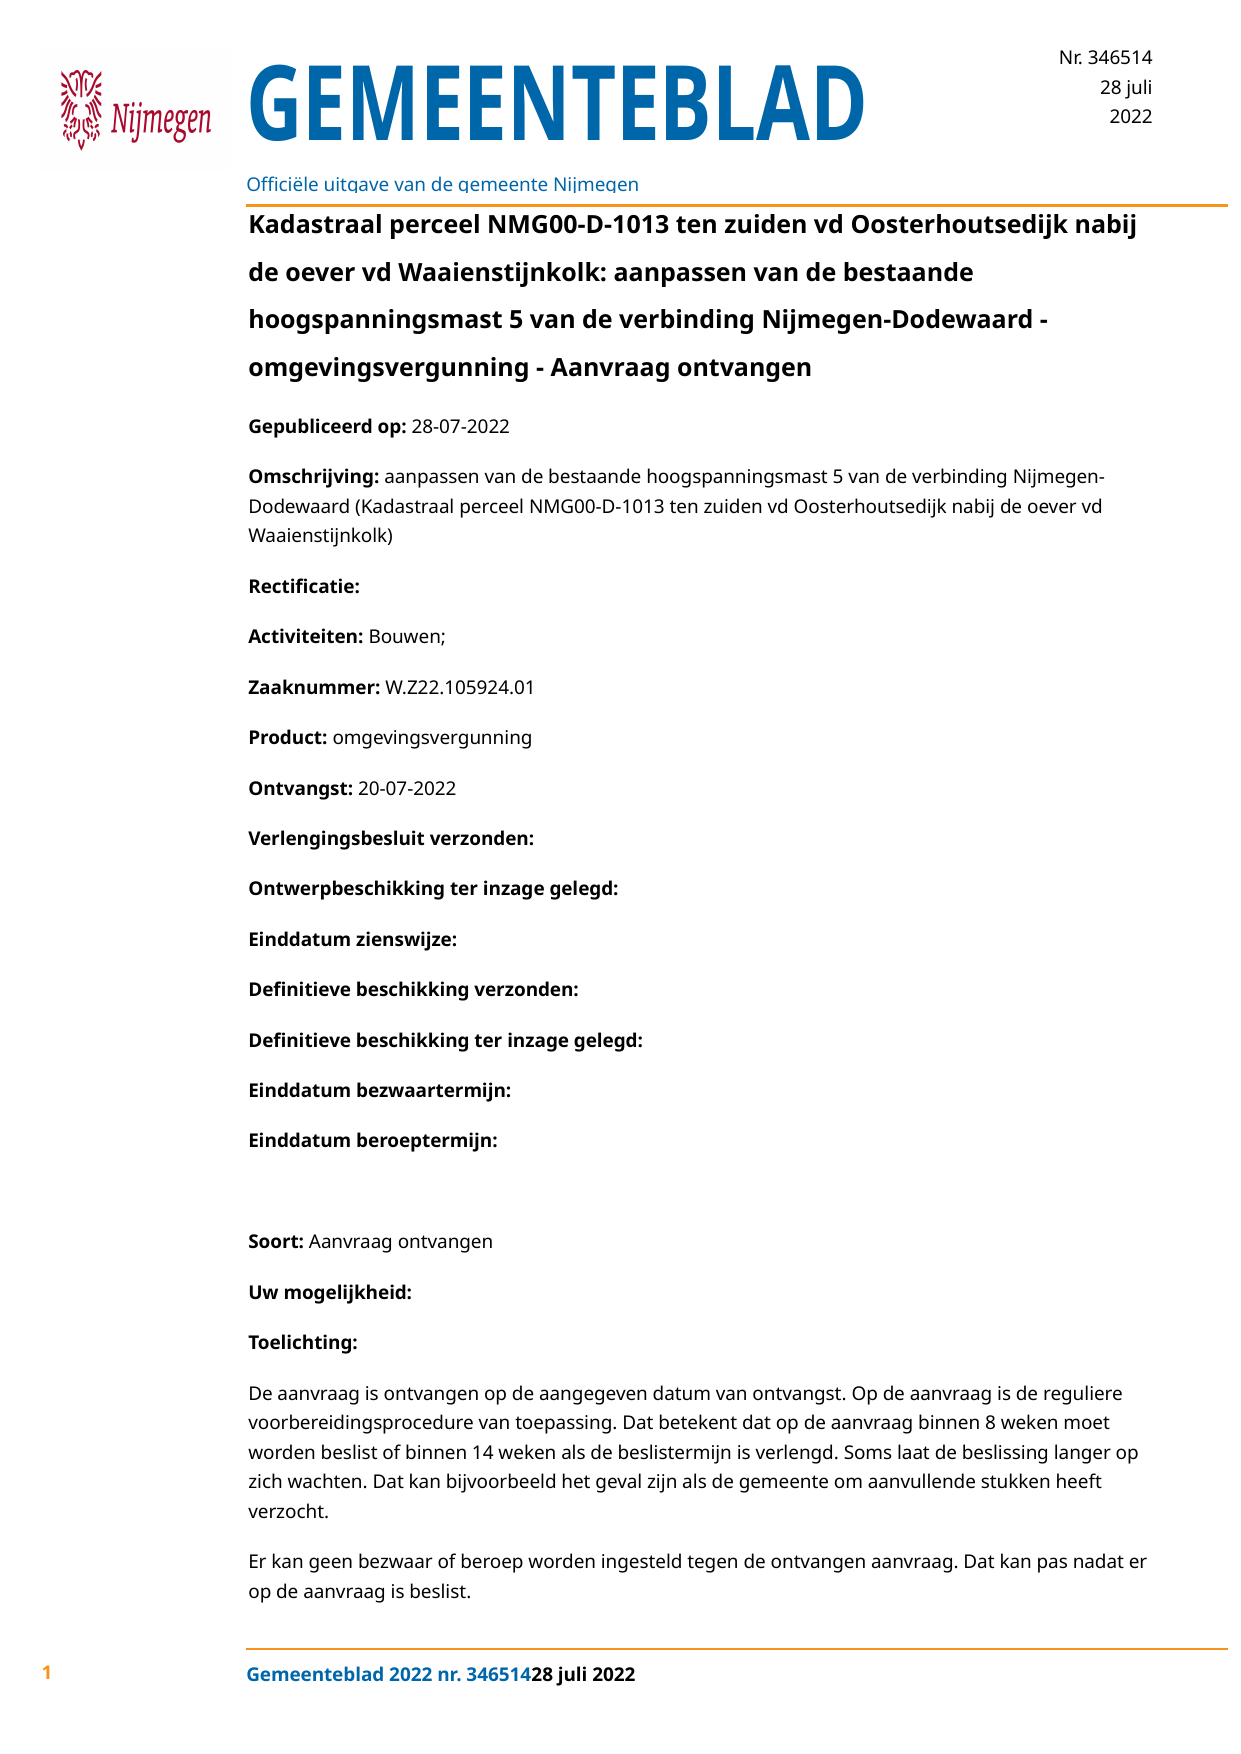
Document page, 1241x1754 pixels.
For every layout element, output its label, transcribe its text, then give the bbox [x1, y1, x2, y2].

text Activiteiten: Bouwen; [248, 623, 1152, 649]
text Ontwerpbeschikking ter inzage gelegd: [248, 876, 1152, 901]
text Ontvangst: 20-07-2022 [248, 775, 1152, 801]
text Verlengingsbesluit verzonden: [248, 825, 1152, 851]
text Gepubliceerd op: 28-07-2022 [248, 413, 1152, 439]
text Einddatum zienswijze: [248, 926, 1152, 952]
text Uw mogelijkheid: [248, 1279, 1152, 1305]
text Soort: Aanvraag ontvangen [248, 1228, 1152, 1254]
text Rectificatie: [248, 573, 1152, 599]
text De aanvraag is ontvangen op de aangegeven datum van ontvangst. Op de aanvraag is de reguliere voorbereidingsprocedure van toepassing. Dat betekent dat op de aanvraag binnen 8 weken moet worden beslist of binnen 14 weken als de beslistermijn is verlengd. Soms laat de beslissing langer op zich wachten. Dat kan bijvoorbeeld het geval zijn als de gemeente om aanvullende stukken heeft verzocht. [248, 1380, 1152, 1524]
text Er kan geen bezwaar of beroep worden ingesteld tegen de ontvangen aanvraag. Dat kan pas nadat er op de aanvraag is beslist. [248, 1548, 1152, 1604]
text Kadastraal perceel NMG00-D-1013 ten zuiden vd Oosterhoutsedijk nabij de oever vd Waaienstijnkolk: aanpassen van de bestaande hoogspanningsmast 5 van de verbinding Nijmegen-Dodewaard - omgevingsvergunning - Aanvraag ontvangen [248, 207, 1152, 384]
text Toelichting: [248, 1329, 1152, 1355]
text Omschrijving: aanpassen van de bestaande hoogspanningsmast 5 van de verbinding Nijmegen-Dodewaard (Kadastraal perceel NMG00-D-1013 ten zuiden vd Oosterhoutsedijk nabij de oever vd Waaienstijnkolk) [248, 463, 1152, 548]
text Definitieve beschikking ter inzage gelegd: [248, 1027, 1152, 1053]
text Definitieve beschikking verzonden: [248, 976, 1152, 1002]
picture [41, 47, 231, 172]
text Zaaknummer: W.Z22.105924.01 [248, 674, 1152, 700]
text Product: omgevingsvergunning [248, 724, 1152, 750]
text Einddatum beroeptermijn: [248, 1128, 1152, 1153]
text Einddatum bezwaartermijn: [248, 1077, 1152, 1103]
